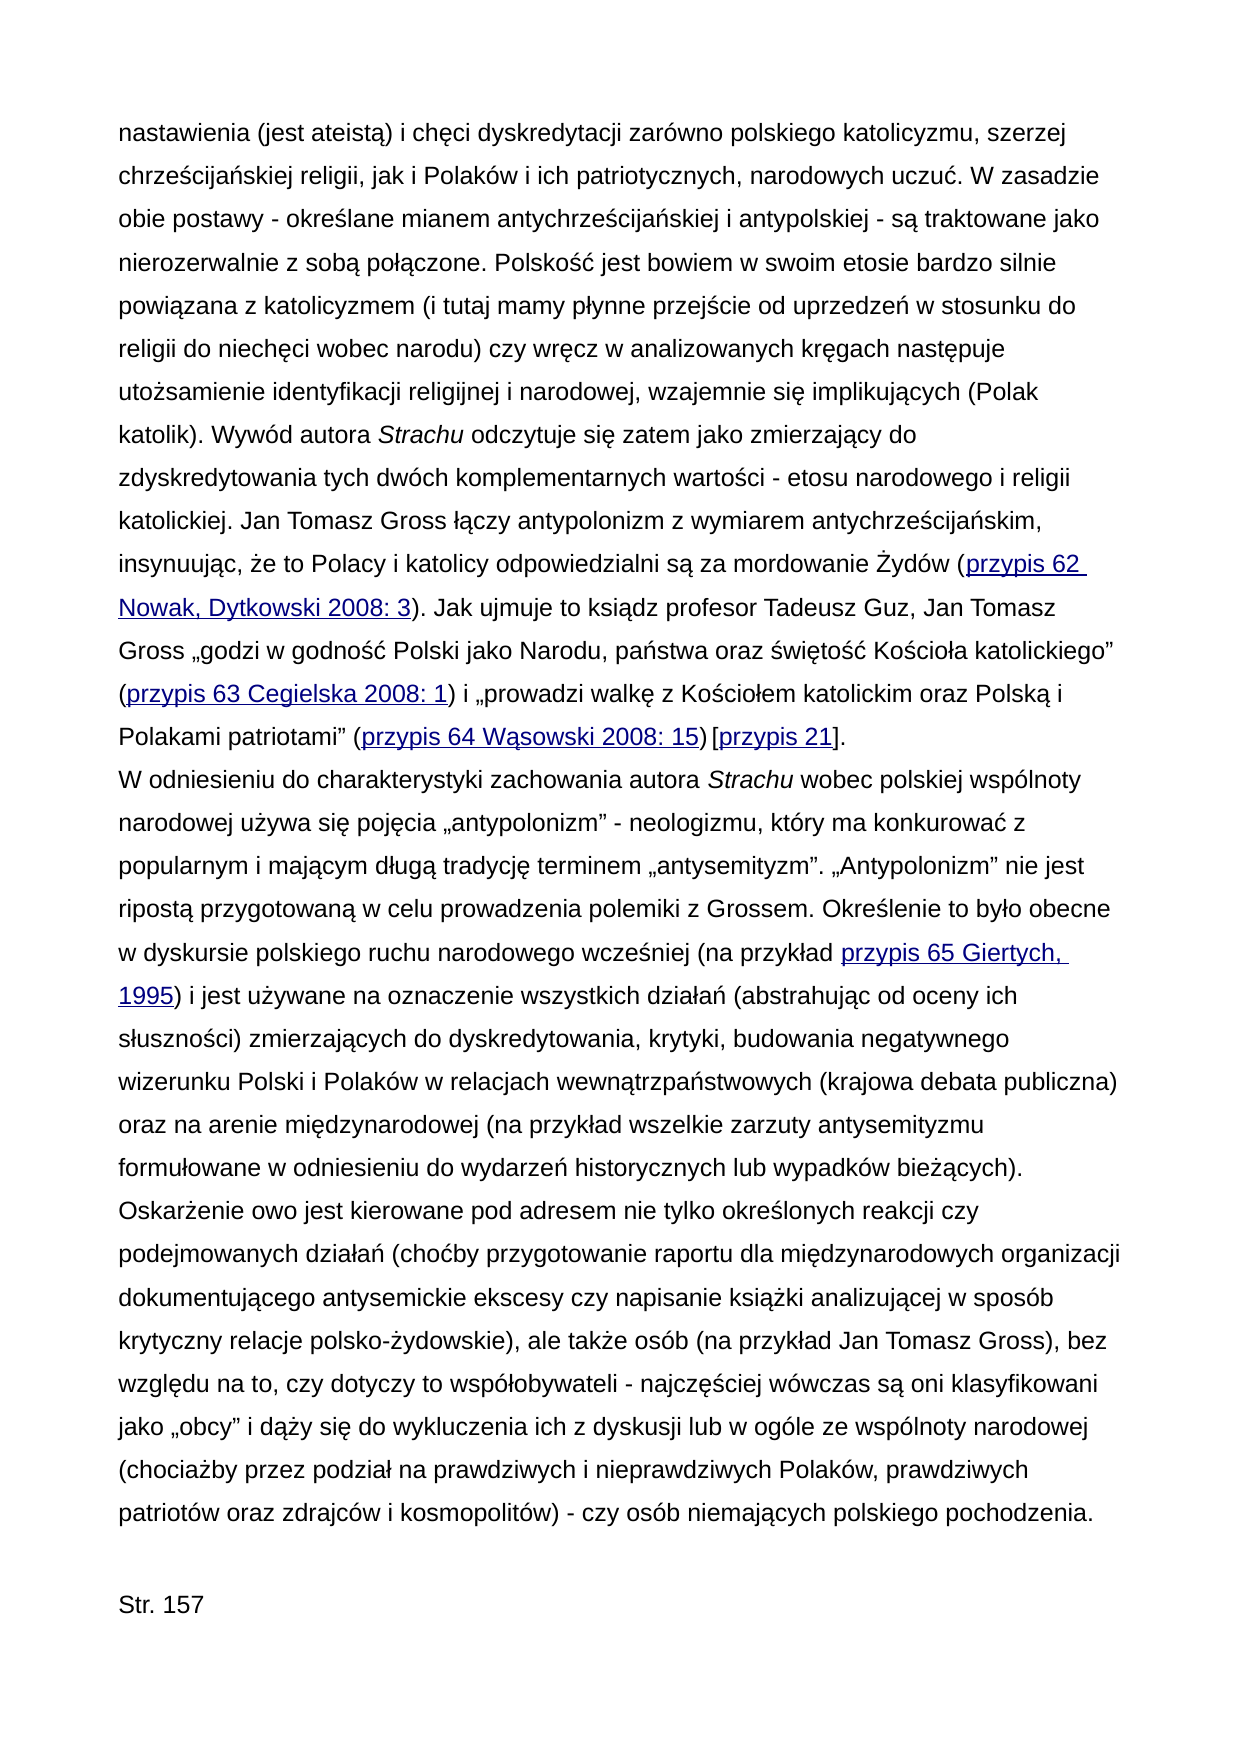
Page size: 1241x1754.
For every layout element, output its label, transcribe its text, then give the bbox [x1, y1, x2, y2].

text Str. 157 [118, 1590, 1122, 1618]
text nastawienia (jest ateistą) i chęci dyskredytacji zarówno polskiego katolicyzmu, szerzej chrześcijańskiej religii, jak i Polaków i ich patriotycznych, narodowych uczuć. W zasadzie obie postawy - określane mianem antychrześcijańskiej i antypolskiej - są traktowane jako nierozerwalnie z sobą połączone. Polskość jest bowiem w swoim etosie bardzo silnie powiązana z katolicyzmem (i tutaj mamy płynne przejście od uprzedzeń w stosunku do religii do niechęci wobec narodu) czy wręcz w analizowanych kręgach następuje utożsamienie identyfikacji religijnej i narodowej, wzajemnie się implikujących (Polak katolik). Wywód autora Strachu odczytuje się zatem jako zmierzający do zdyskredytowania tych dwóch komplementarnych wartości - etosu narodowego i religii katolickiej. Jan Tomasz Gross łączy antypolonizm z wymiarem antychrześcijańskim, insynuując, że to Polacy i katolicy odpowiedzialni są za mordowanie Żydów (przypis 62 Nowak, Dytkowski 2008: 3). Jak ujmuje to ksiądz profesor Tadeusz Guz, Jan Tomasz Gross „godzi w godność Polski jako Narodu, państwa oraz świętość Kościoła katolickiego” (przypis 63 Cegielska 2008: 1) i „prowadzi walkę z Kościołem katolickim oraz Polską i Polakami patriotami” (przypis 64 Wąsowski 2008: 15) [przypis 21]. [118, 118, 1122, 751]
text W odniesieniu do charakterystyki zachowania autora Strachu wobec polskiej wspólnoty narodowej używa się pojęcia „antypolonizm” - neologizmu, który ma konkurować z popularnym i mającym długą tradycję terminem „antysemityzm”. „Antypolonizm” nie jest ripostą przygotowaną w celu prowadzenia polemiki z Grossem. Określenie to było obecne w dyskursie polskiego ruchu narodowego wcześniej (na przykład przypis 65 Giertych, 1995) i jest używane na oznaczenie wszystkich działań (abstrahując od oceny ich słuszności) zmierzających do dyskredytowania, krytyki, budowania negatywnego wizerunku Polski i Polaków w relacjach wewnątrzpaństwowych (krajowa debata publiczna) oraz na arenie międzynarodowej (na przykład wszelkie zarzuty antysemityzmu formułowane w odniesieniu do wydarzeń historycznych lub wypadków bieżących). Oskarżenie owo jest kierowane pod adresem nie tylko określonych reakcji czy podejmowanych działań (choćby przygotowanie raportu dla międzynarodowych organizacji dokumentującego antysemickie ekscesy czy napisanie książki analizującej w sposób krytyczny relacje polsko-żydowskie), ale także osób (na przykład Jan Tomasz Gross), bez względu na to, czy dotyczy to współobywateli - najczęściej wówczas są oni klasyfikowani jako „obcy” i dąży się do wykluczenia ich z dyskusji lub w ogóle ze wspólnoty narodowej (chociażby przez podział na prawdziwych i nieprawdziwych Polaków, prawdziwych patriotów oraz zdrajców i kosmopolitów) - czy osób niemających polskiego pochodzenia. [118, 765, 1122, 1527]
